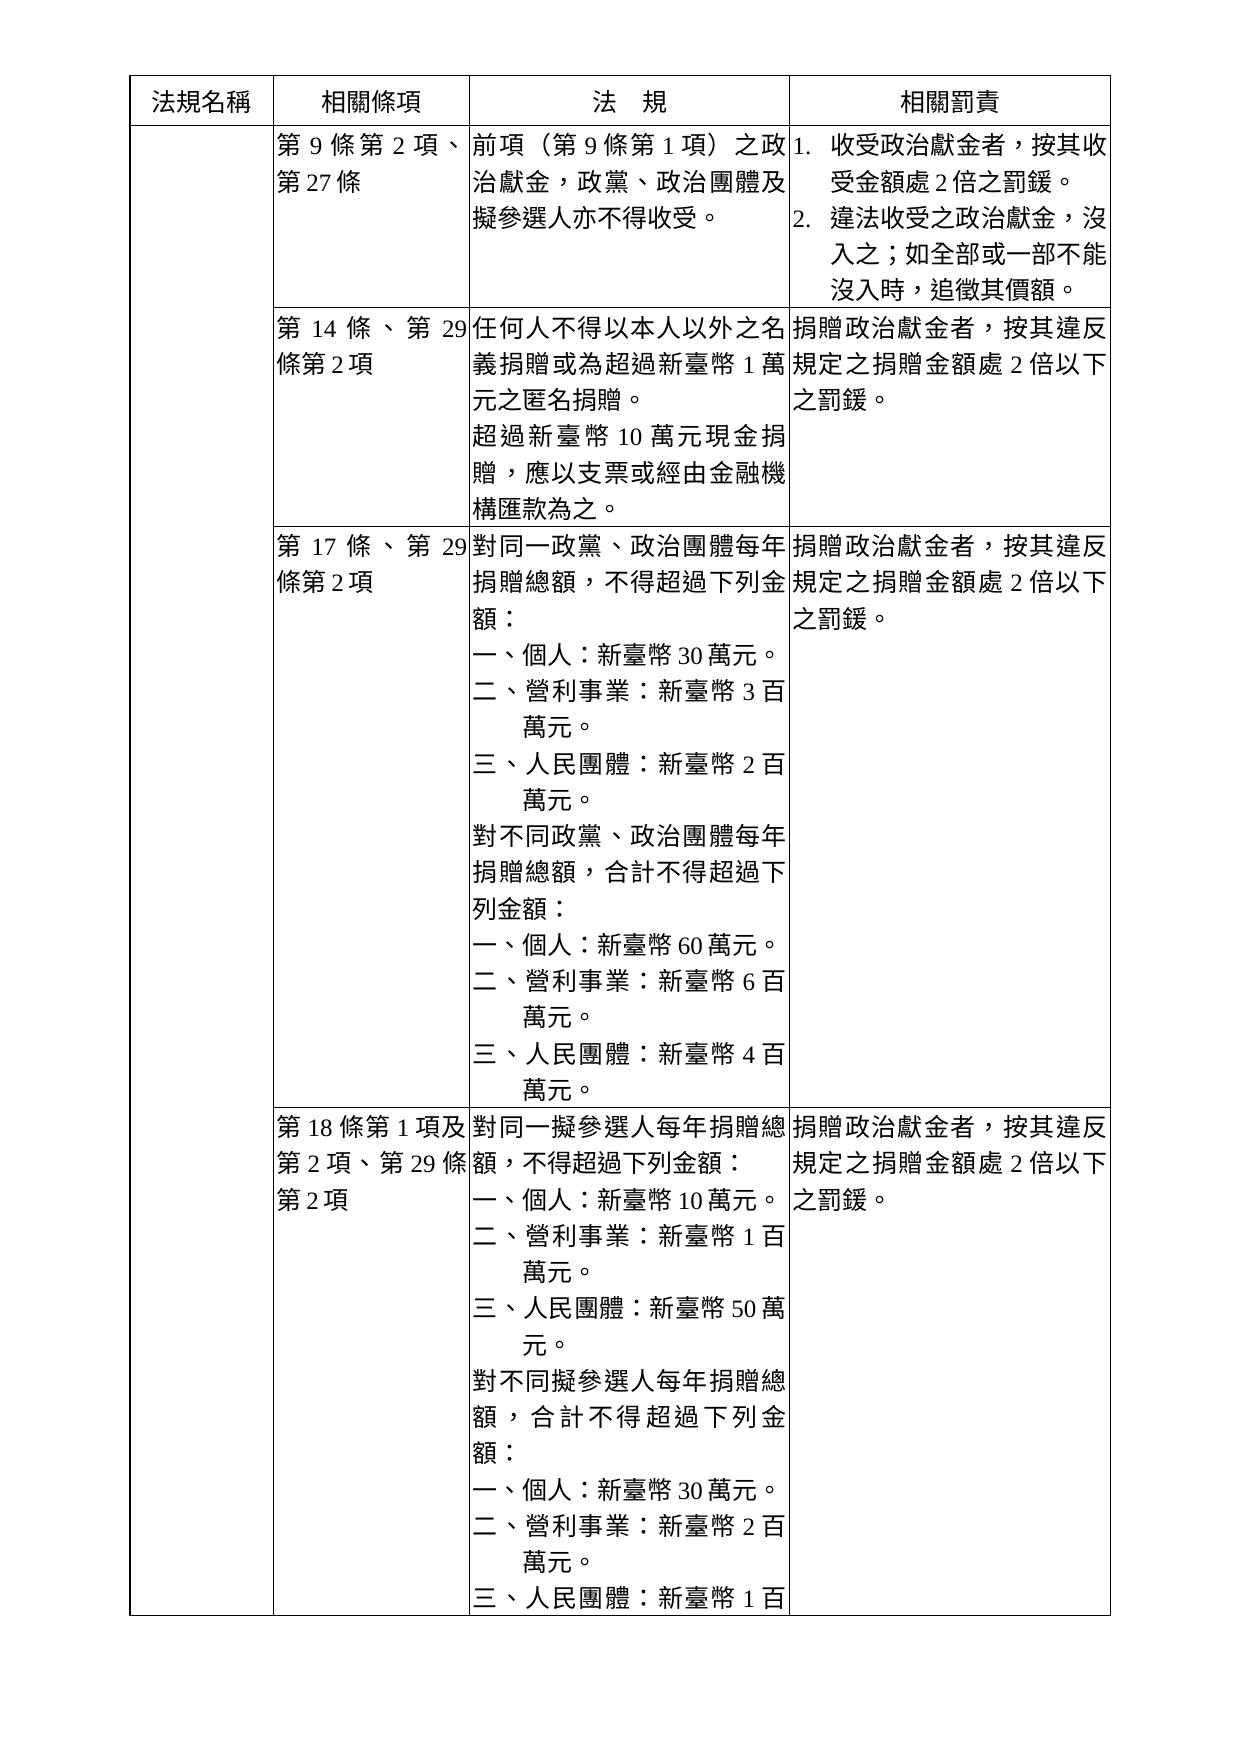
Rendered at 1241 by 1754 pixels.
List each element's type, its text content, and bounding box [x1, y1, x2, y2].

table_cell 第14條、第29條第2項 [274, 308, 469, 526]
table_header 法 規 [470, 76, 789, 125]
table_cell 捐贈政治獻金者，按其違反規定之捐贈金額處2倍以下之罰鍰。 [790, 308, 1110, 526]
table_cell 任何人不得以本人以外之名義捐贈或為超過新臺幣1萬元之匿名捐贈。 超過新臺幣10萬元現金捐贈，應以支票或經由金融機構匯款為之。 [470, 308, 789, 526]
table_cell 對同一擬參選人每年捐贈總額，不得超過下列金額： 一、個人：新臺幣10萬元。 二、營利事業：新臺幣1百萬元。 三、人民團體：新臺幣50萬元。 對不同擬參選人每年捐贈總額，合計不得超過下列金額： 一、個人：新臺幣30萬元。 二、營利事業：新臺幣2百萬元。 三、人民團體：新臺幣1百 [470, 1108, 789, 1615]
table_cell [131, 126, 273, 1615]
table_cell 第18條第1項及第2項、第29條第2項 [274, 1108, 469, 1615]
table_header 法規名稱 [131, 76, 273, 125]
table_header 相關條項 [274, 76, 469, 125]
table_cell 對同一政黨、政治團體每年捐贈總額，不得超過下列金額： 一、個人：新臺幣30萬元。 二、營利事業：新臺幣3百萬元。 三、人民團體：新臺幣2百萬元。 對不同政黨、政治團體每年捐贈總額，合計不得超過下列金額： 一、個人：新臺幣60萬元。 二、營利事業：新臺幣6百萬元。 三、人民團體：新臺幣4百萬元。 [470, 527, 789, 1107]
table_cell 捐贈政治獻金者，按其違反規定之捐贈金額處2倍以下之罰鍰。 [790, 527, 1110, 1107]
table_cell 捐贈政治獻金者，按其違反規定之捐贈金額處2倍以下之罰鍰。 [790, 1108, 1110, 1615]
table_header 相關罰責 [790, 76, 1110, 125]
table_cell 前項（第9條第1項）之政治獻金，政黨、政治團體及擬參選人亦不得收受。 [470, 126, 789, 307]
table_cell 第17條、第29條第2項 [274, 527, 469, 1107]
table_cell 收受政治獻金者，按其收受金額處2倍之罰鍰。 違法收受之政治獻金，沒入之；如全部或一部不能沒入時，追徵其價額。 [790, 126, 1110, 307]
table_cell 第9條第2項、第27條 [274, 126, 469, 307]
